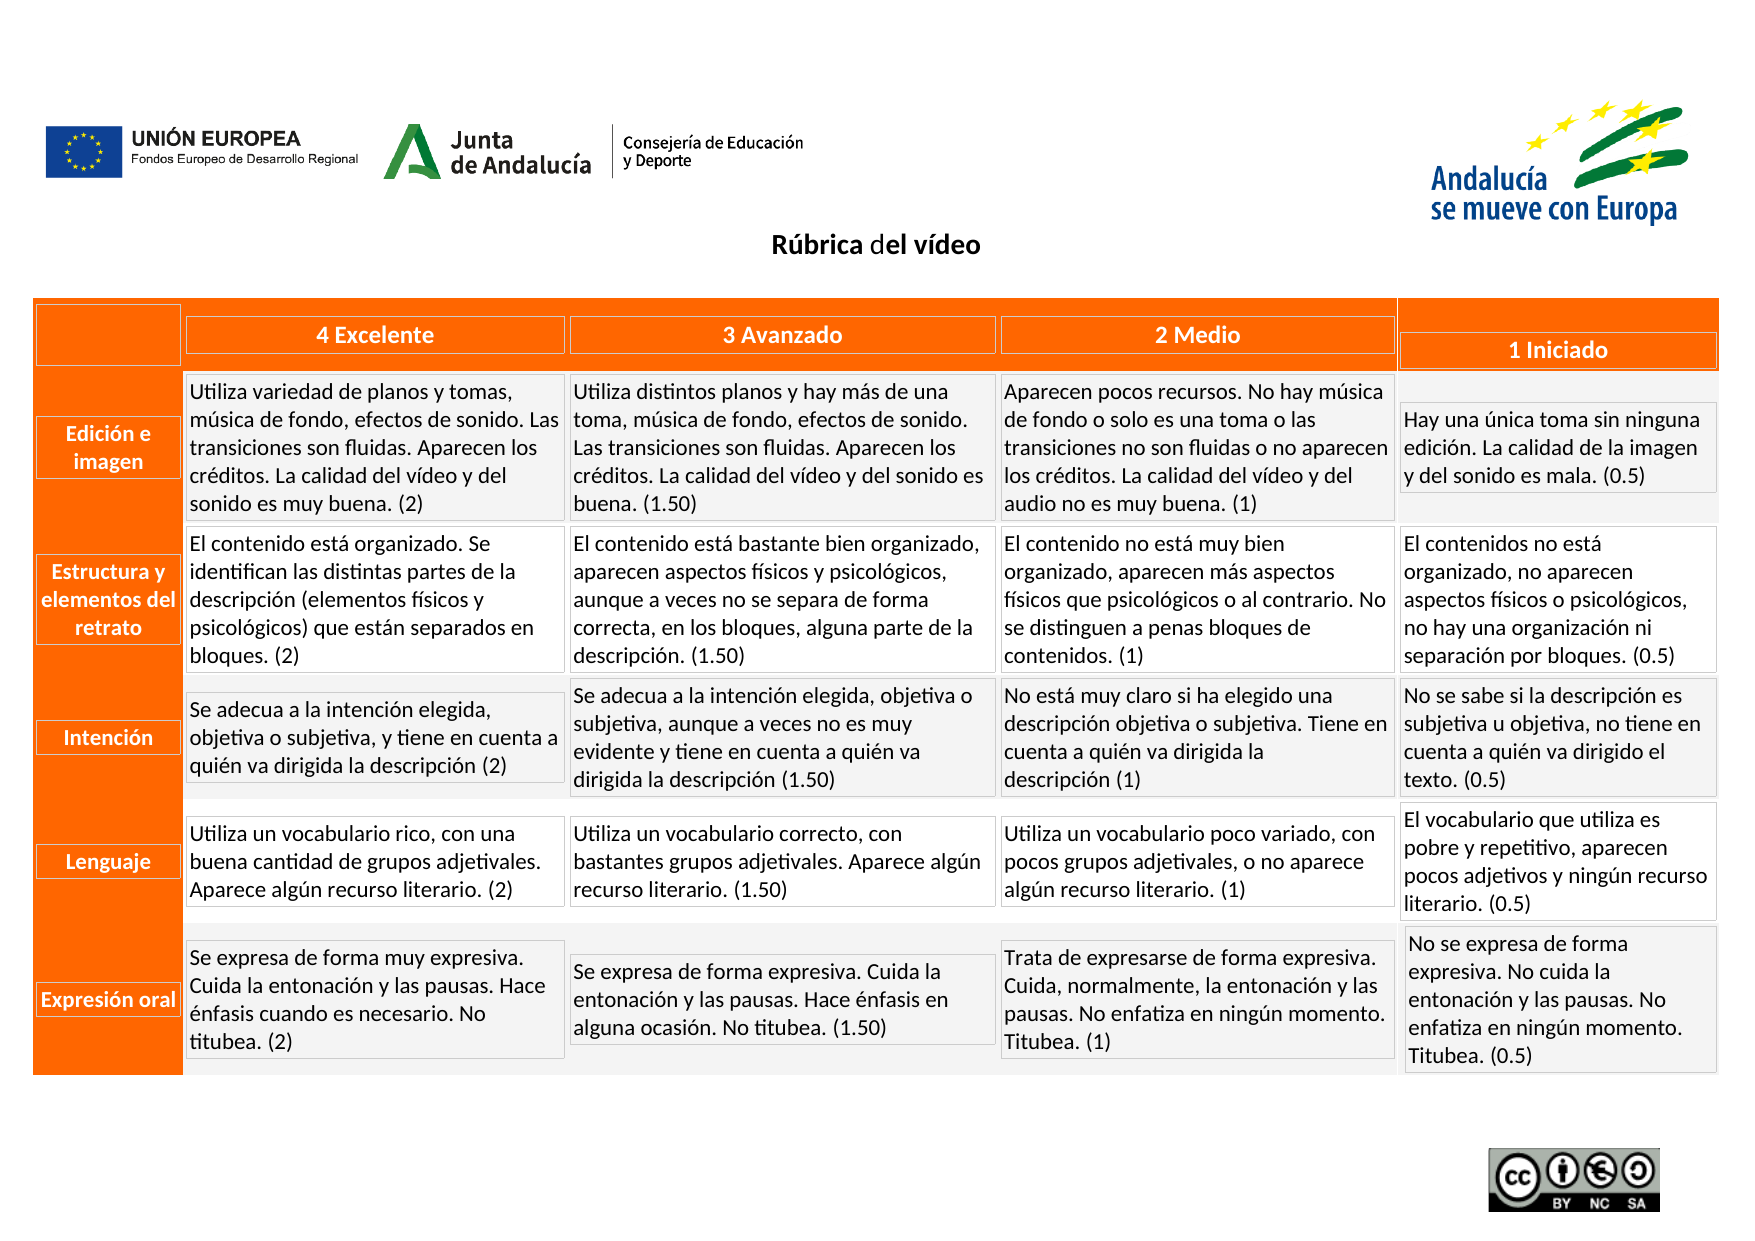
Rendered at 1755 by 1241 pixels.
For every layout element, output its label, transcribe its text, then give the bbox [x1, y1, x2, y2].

table_cell Intención [33, 675, 183, 799]
table_cell El contenido no está muy bien organizado, aparecen más aspectos físicos que psicológicos o al contrario. No se distinguen a penas bloques de contenidos. (1) [998, 523, 1397, 675]
table_header 4 Excelente [183, 298, 567, 371]
table_cell No se expresa de forma expresiva. No cuida la entonación y las pausas. No enfatiza en ningún momento. Titubea. (0.5) [1398, 923, 1719, 1075]
table_cell Se expresa de forma muy expresiva. Cuida la entonación y las pausas. Hace énfasis cuando es necesario. No titubea. (2) [183, 923, 567, 1075]
table_cell Utiliza un vocabulario poco variado, con pocos grupos adjetivales, o no aparece algún recurso literario. (1) [998, 799, 1397, 923]
table_cell Lenguaje [33, 799, 183, 923]
table_cell Utiliza un vocabulario rico, con una buena cantidad de grupos adjetivales. Aparece algún recurso literario. (2) [183, 799, 567, 923]
table_cell Edición e imagen [33, 371, 183, 523]
picture [1488, 1148, 1660, 1212]
table_cell Se expresa de forma expresiva. Cuida la entonación y las pausas. Hace énfasis en alguna ocasión. No titubea. (1.50) [567, 923, 998, 1075]
table_cell Utiliza distintos planos y hay más de una toma, música de fondo, efectos de sonido. Las transiciones son fluidas. Aparecen los créditos. La calidad del vídeo y del sonido es buena. (1.50) [567, 371, 998, 523]
table_header 2 Medio [998, 298, 1397, 371]
table_cell El contenido está bastante bien organizado, aparecen aspectos físicos y psicológicos, aunque a veces no se separa de forma correcta, en los bloques, alguna parte de la descripción. (1.50) [567, 523, 998, 675]
picture [45, 124, 803, 179]
text Rúbrica del vídeo [33, 81, 1719, 262]
table_cell El contenidos no está organizado, no aparecen aspectos físicos o psicológicos, no hay una organización ni separación por bloques. (0.5) [1398, 523, 1719, 675]
table_cell Trata de expresarse de forma expresiva. Cuida, normalmente, la entonación y las pausas. No enfatiza en ningún momento. Titubea. (1) [998, 923, 1397, 1075]
table_cell Utiliza un vocabulario correcto, con bastantes grupos adjetivales. Aparece algún recurso literario. (1.50) [567, 799, 998, 923]
table_cell Expresión oral [33, 923, 183, 1075]
table_cell Hay una única toma sin ninguna edición. La calidad de la imagen y del sonido es mala. (0.5) [1398, 371, 1719, 523]
table_cell No está muy claro si ha elegido una descripción objetiva o subjetiva. Tiene en cuenta a quién va dirigida la descripción (1) [998, 675, 1397, 799]
table_header 3 Avanzado [567, 298, 998, 371]
table_cell El contenido está organizado. Se identifican las distintas partes de la descripción (elementos físicos y psicológicos) que están separados en bloques. (2) [183, 523, 567, 675]
table_cell El vocabulario que utiliza es pobre y repetitivo, aparecen pocos adjetivos y ningún recurso literario. (0.5) [1398, 799, 1719, 923]
table_cell Se adecua a la intención elegida, objetiva o subjetiva, aunque a veces no es muy evidente y tiene en cuenta a quién va dirigida la descripción (1.50) [567, 675, 998, 799]
table_cell No se sabe si la descripción es subjetiva u objetiva, no tiene en cuenta a quién va dirigido el texto. (0.5) [1398, 675, 1719, 799]
table_cell Utiliza variedad de planos y tomas, música de fondo, efectos de sonido. Las transiciones son fluidas. Aparecen los créditos. La calidad del vídeo y del sonido es muy buena. (2) [183, 371, 567, 523]
table_cell Se adecua a la intención elegida, objetiva o subjetiva, y tiene en cuenta a quién va dirigida la descripción (2) [183, 675, 567, 799]
picture [1431, 99, 1691, 226]
table_header 1 Iniciado [1398, 298, 1719, 371]
table_cell Aparecen pocos recursos. No hay música de fondo o solo es una toma o las transiciones no son fluidas o no aparecen los créditos. La calidad del vídeo y del audio no es muy buena. (1) [998, 371, 1397, 523]
table_cell Estructura y elementos del retrato [33, 523, 183, 675]
table_header [33, 298, 183, 371]
